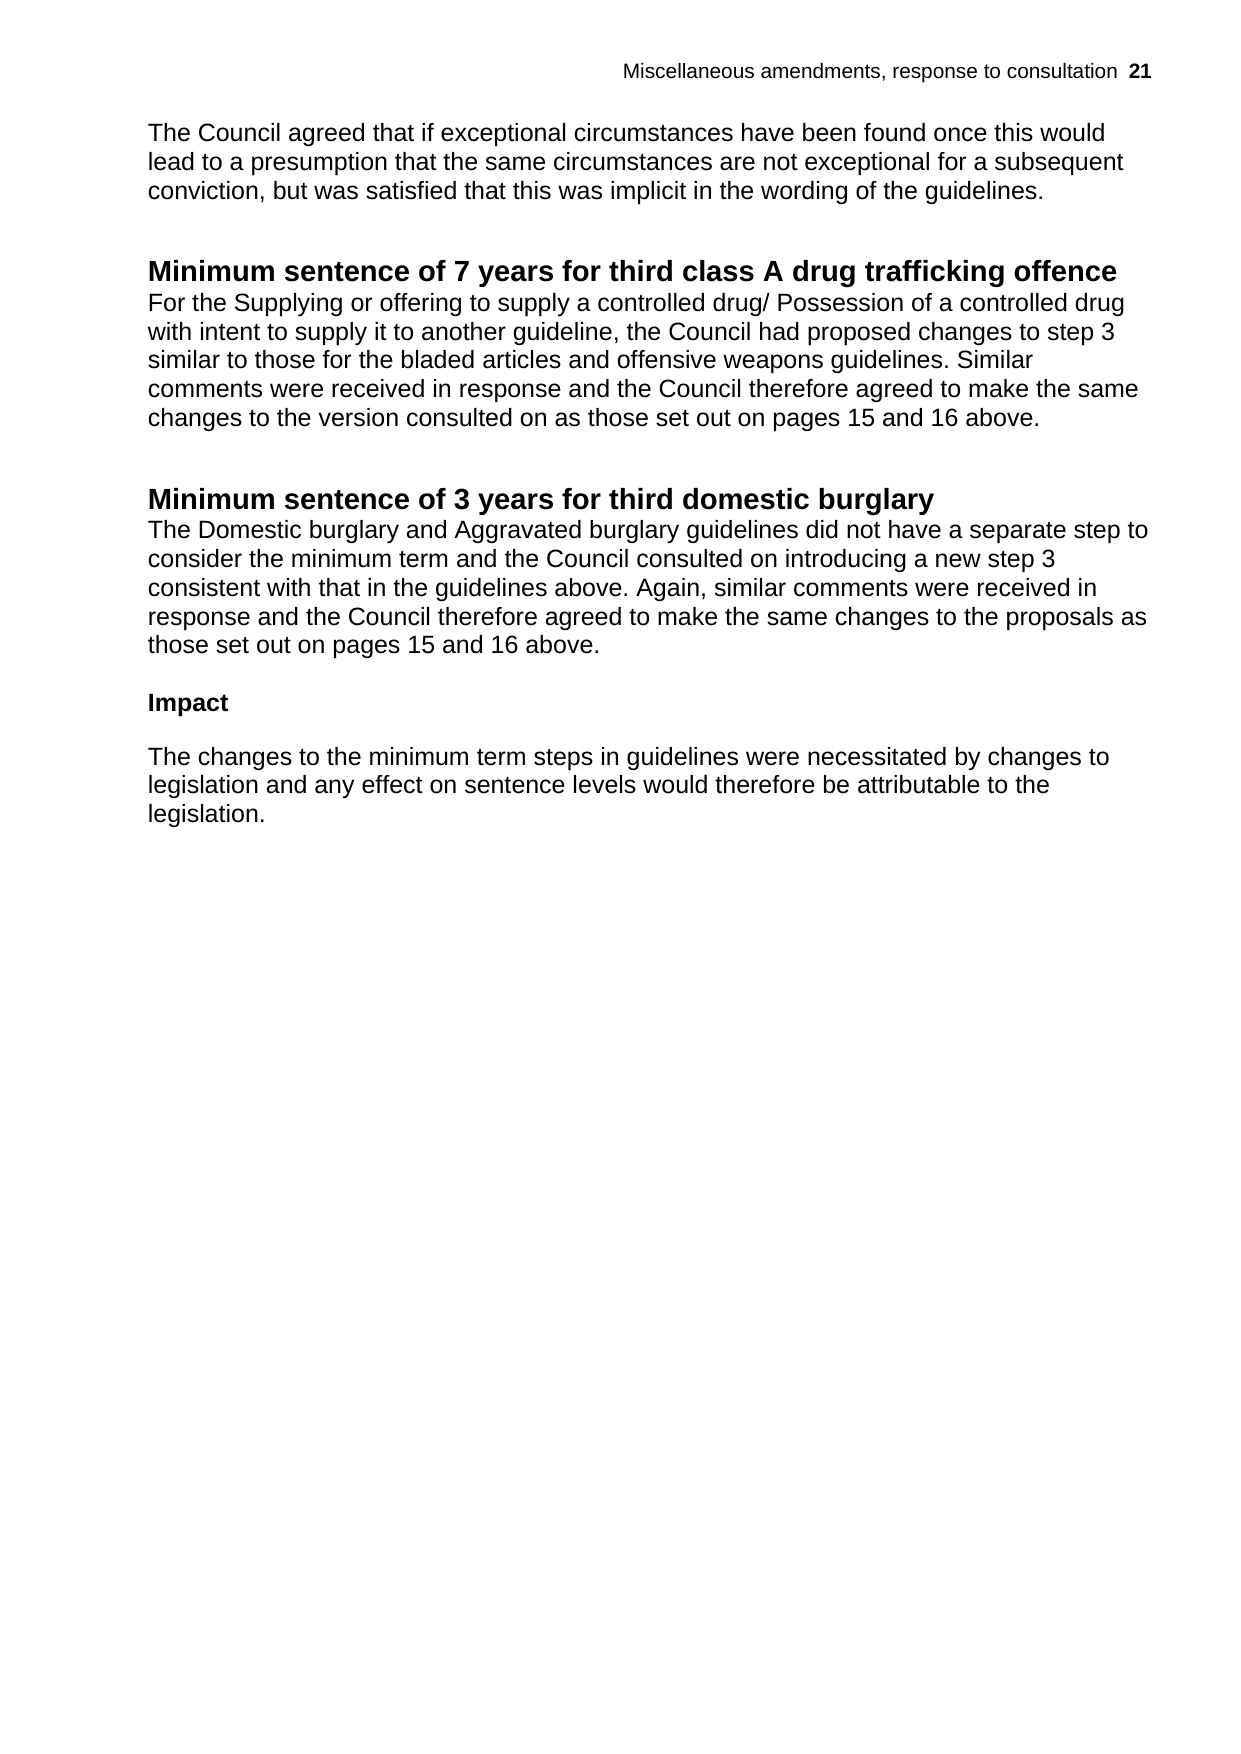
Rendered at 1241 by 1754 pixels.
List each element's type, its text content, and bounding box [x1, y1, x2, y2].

text Impact [148, 688, 1152, 716]
text The Council agreed that if exceptional circumstances have been found once this would lead to a presumption that the same circumstances are not exceptional for a subsequent conviction, but was satisfied that this was implicit in the wording of the guidelines. [148, 118, 1152, 204]
text For the Supplying or offering to supply a controlled drug/ Possession of a controlled drug with intent to supply it to another guideline, the Council had proposed changes to step 3 similar to those for the bladed articles and offensive weapons guidelines. Similar comments were received in response and the Council therefore agreed to make the same changes to the version consulted on as those set out on pages 15 and 16 above. [148, 288, 1152, 432]
text The changes to the minimum term steps in guidelines were necessitated by changes to legislation and any effect on sentence levels would therefore be attributable to the legislation. [148, 741, 1152, 828]
subtitle Minimum sentence of 7 years for third class A drug trafficking offence [148, 254, 1152, 288]
text The Domestic burglary and Aggravated burglary guidelines did not have a separate step to consider the minimum term and the Council consulted on introducing a new step 3 consistent with that in the guidelines above. Again, similar comments were received in response and the Council therefore agreed to make the same changes to the proposals as those set out on pages 15 and 16 above. [148, 515, 1152, 659]
subtitle Minimum sentence of 3 years for third domestic burglary [148, 482, 1152, 515]
